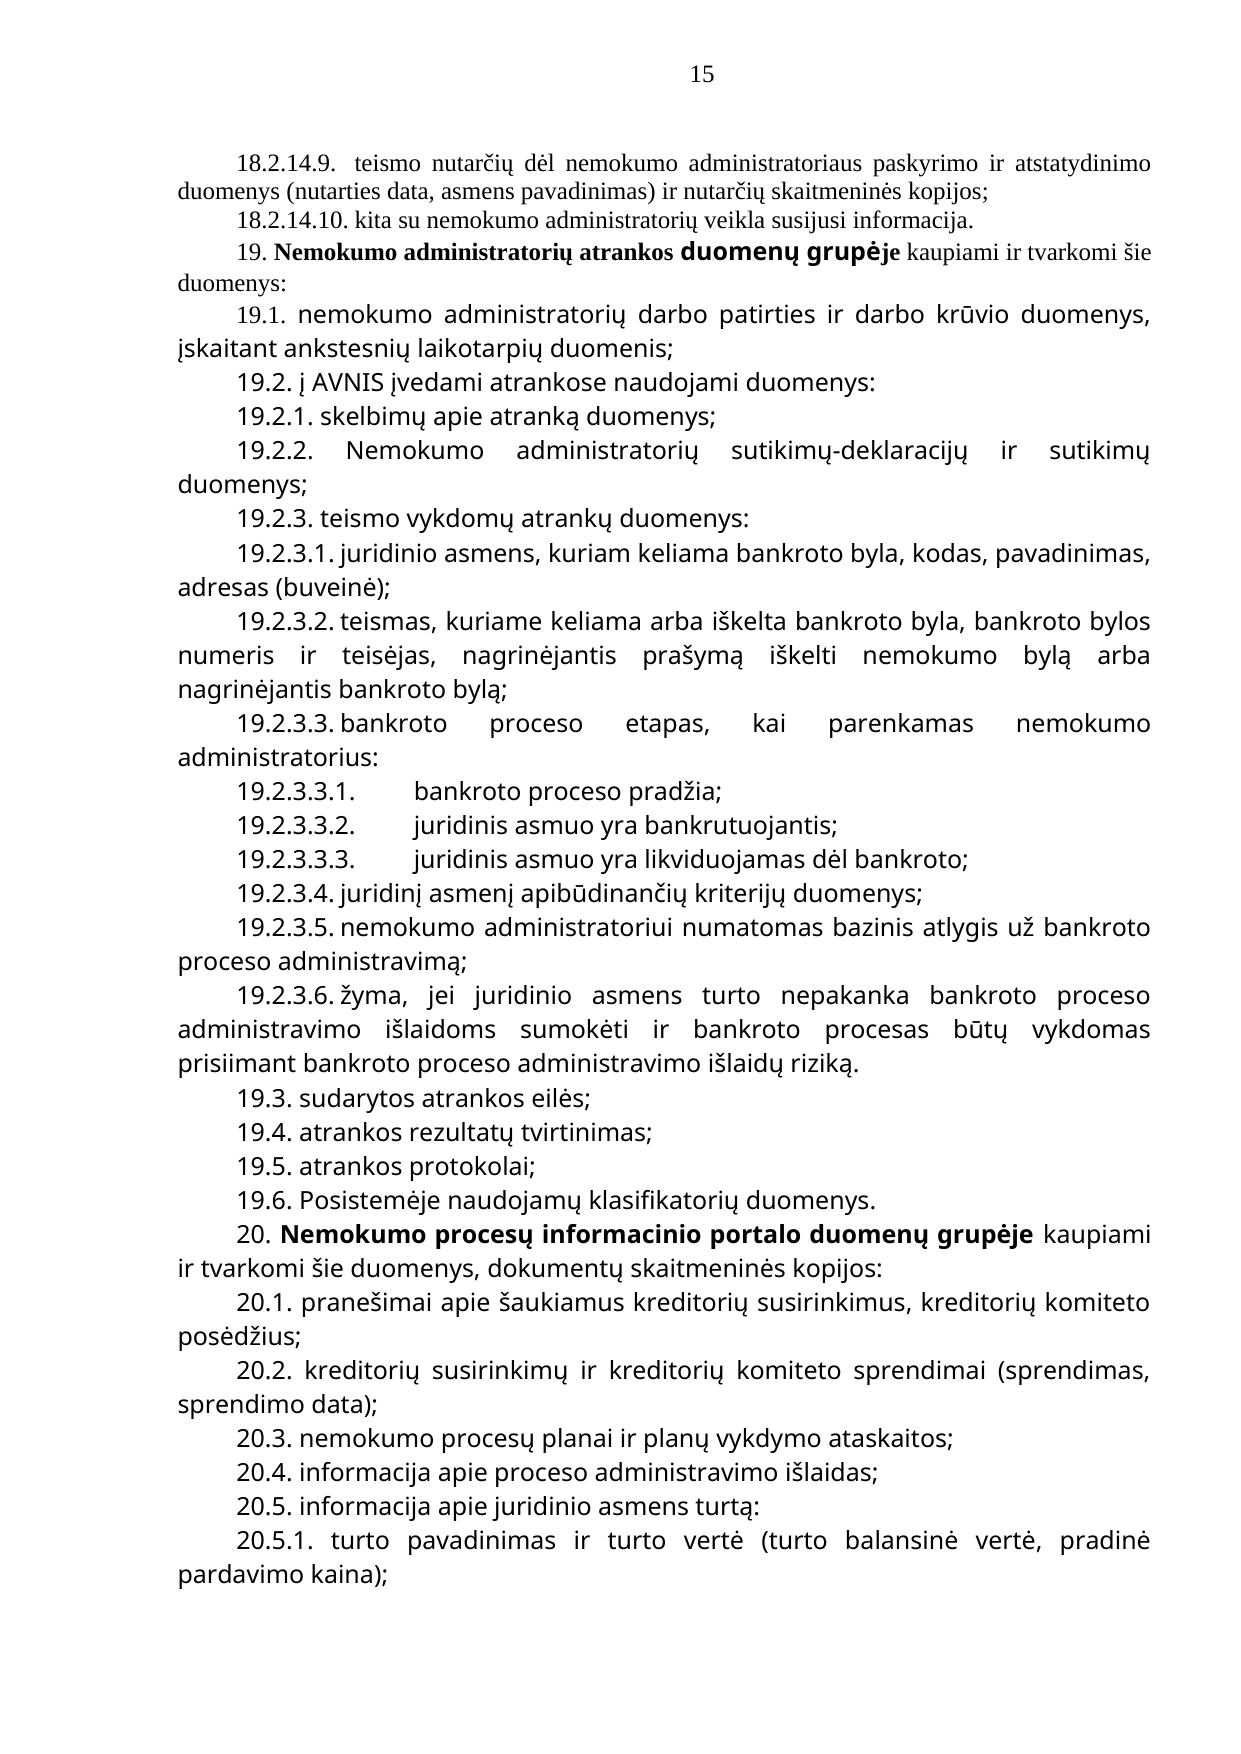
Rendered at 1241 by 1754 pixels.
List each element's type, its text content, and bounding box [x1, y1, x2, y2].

text 19.2. į AVNIS įvedami atrankose naudojami duomenys: [177, 365, 1152, 399]
text 19.2.3.3.2. juridinis asmuo yra bankrutuojantis; [177, 808, 1152, 842]
text 19.2.3.3.1. bankroto proceso pradžia; [177, 774, 1152, 808]
text 19.2.3.1. juridinio asmens, kuriam keliama bankroto byla, kodas, pavadinimas, adresas (buveinė); [177, 535, 1152, 603]
text 20.4. informacija apie proceso administravimo išlaidas; [177, 1455, 1152, 1489]
text 20.5. informacija apie juridinio asmens turtą: [177, 1489, 1152, 1523]
text 19.2.3.6. žyma, jei juridinio asmens turto nepakanka bankroto proceso administravimo išlaidoms sumokėti ir bankroto procesas būtų vykdomas prisiimant bankroto proceso administravimo išlaidų riziką. [177, 978, 1152, 1080]
text 20.1. pranešimai apie šaukiamus kreditorių susirinkimus, kreditorių komiteto posėdžius; [177, 1284, 1152, 1353]
text 19.5. atrankos protokolai; [177, 1148, 1152, 1182]
text 18.2.14.10. kita su nemokumo administratorių veikla susijusi informacija. [177, 205, 1152, 234]
text 20.5.1. turto pavadinimas ir turto vertė (turto balansinė vertė, pradinė pardavimo kaina); [177, 1523, 1152, 1591]
text 19.2.2. Nemokumo administratorių sutikimų-deklaracijų ir sutikimų duomenys; [177, 433, 1152, 501]
text 19.2.1. skelbimų apie atranką duomenys; [177, 399, 1152, 433]
text 19.4. atrankos rezultatų tvirtinimas; [177, 1114, 1152, 1148]
text 19.2.3.3. bankroto proceso etapas, kai parenkamas nemokumo administratorius: [177, 706, 1152, 774]
text 19.2.3. teismo vykdomų atrankų duomenys: [177, 501, 1152, 535]
text 19.3. sudarytos atrankos eilės; [177, 1080, 1152, 1114]
text 19.6. Posistemėje naudojamų klasifikatorių duomenys. [177, 1182, 1152, 1216]
text 19.1. nemokumo administratorių darbo patirties ir darbo krūvio duomenys, įskaitant ankstesnių laikotarpių duomenis; [177, 297, 1152, 365]
text 19. Nemokumo administratorių atrankos duomenų grupėje kaupiami ir tvarkomi šie duomenys: [177, 234, 1152, 297]
text 18.2.14.9. teismo nutarčių dėl nemokumo administratoriaus paskyrimo ir atstatydinimo duomenys (nutarties data, asmens pavadinimas) ir nutarčių skaitmeninės kopijos; [177, 148, 1152, 205]
text 19.2.3.5. nemokumo administratoriui numatomas bazinis atlygis už bankroto proceso administravimą; [177, 910, 1152, 978]
text 20.2. kreditorių susirinkimų ir kreditorių komiteto sprendimai (sprendimas, sprendimo data); [177, 1353, 1152, 1421]
text 19.2.3.2. teismas, kuriame keliama arba iškelta bankroto byla, bankroto bylos numeris ir teisėjas, nagrinėjantis prašymą iškelti nemokumo bylą arba nagrinėjantis bankroto bylą; [177, 603, 1152, 706]
text 20.3. nemokumo procesų planai ir planų vykdymo ataskaitos; [177, 1421, 1152, 1455]
text 20. Nemokumo procesų informacinio portalo duomenų grupėje kaupiami ir tvarkomi šie duomenys, dokumentų skaitmeninės kopijos: [177, 1216, 1152, 1284]
text 19.2.3.4. juridinį asmenį apibūdinančių kriterijų duomenys; [177, 876, 1152, 910]
text 19.2.3.3.3. juridinis asmuo yra likviduojamas dėl bankroto; [177, 842, 1152, 876]
